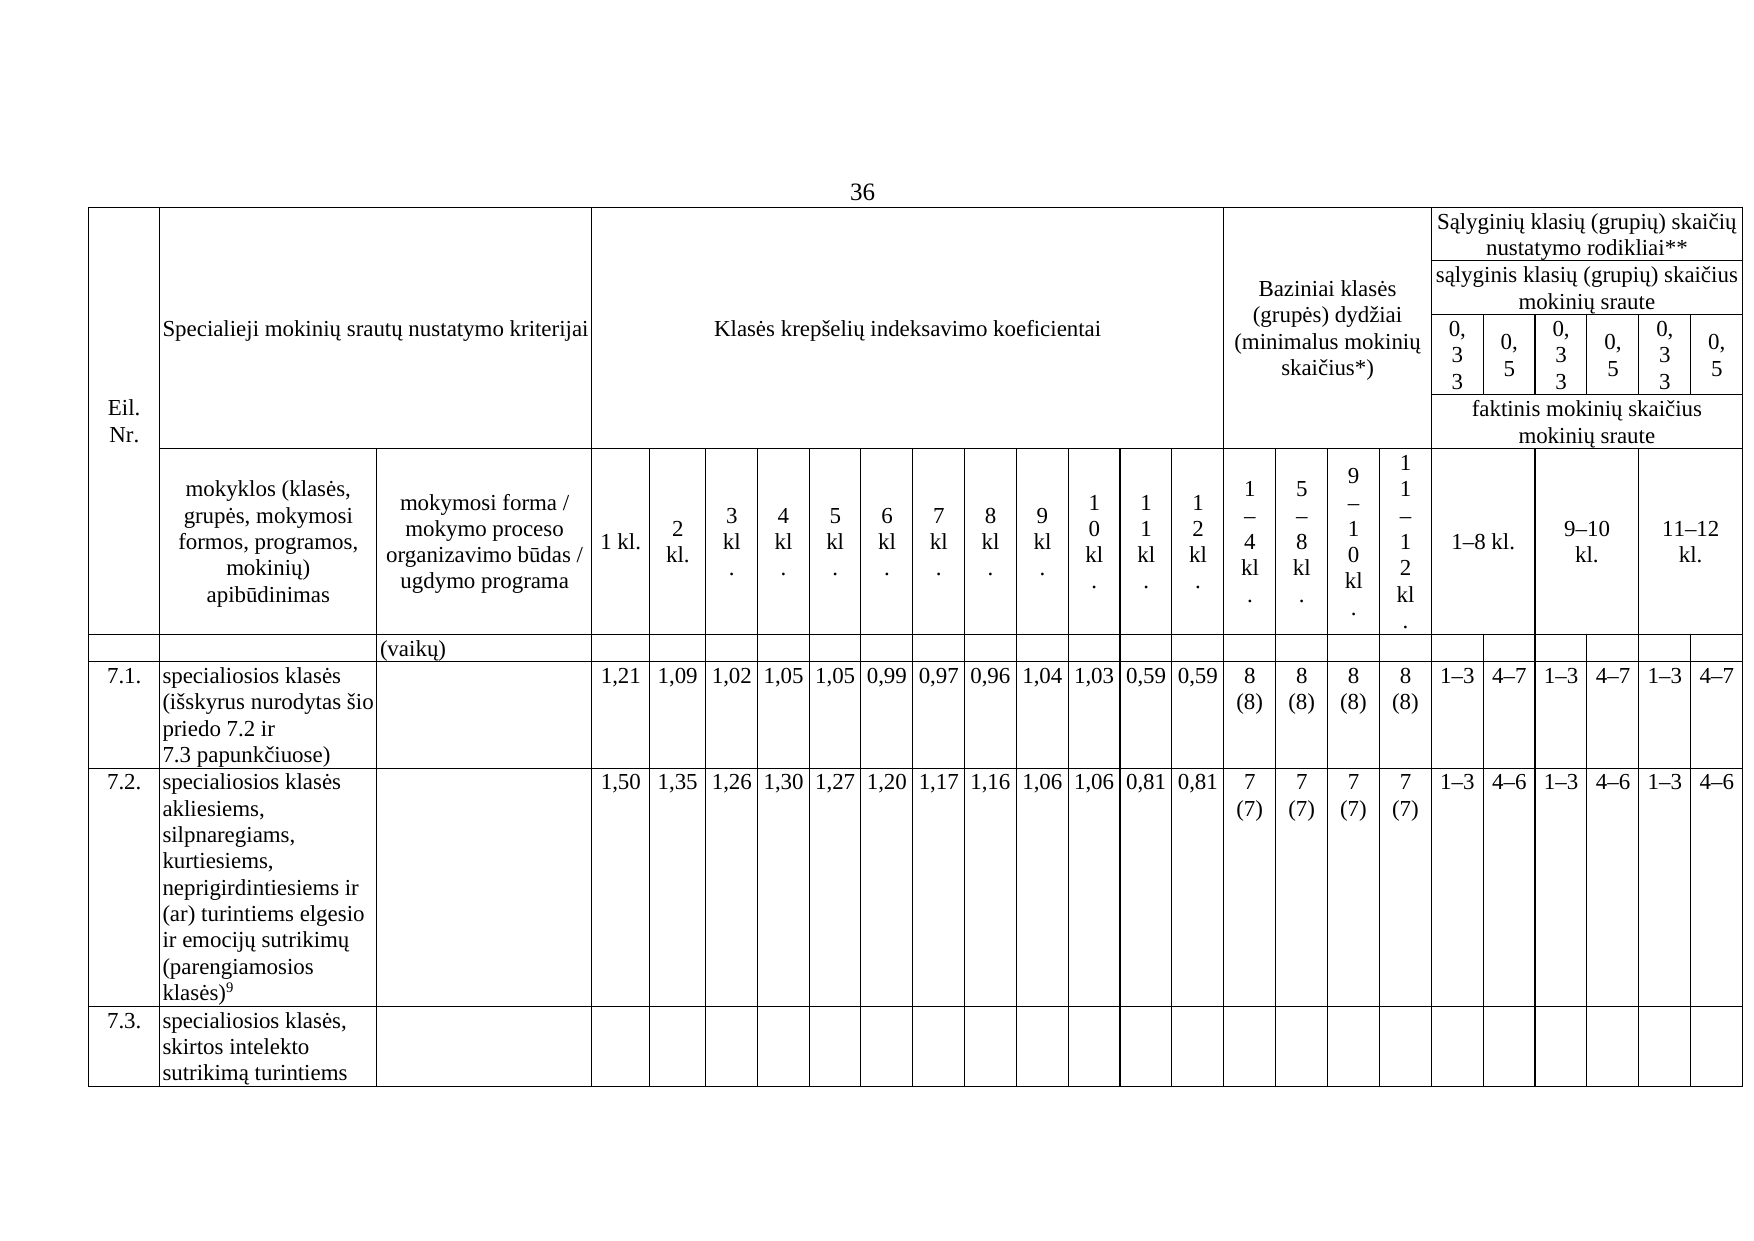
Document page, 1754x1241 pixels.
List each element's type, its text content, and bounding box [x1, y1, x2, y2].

table_cell 1,06 [1017, 769, 1068, 1006]
table_cell [758, 635, 809, 661]
table_cell 9 kl. [1017, 449, 1068, 633]
table_cell 8 (8) [1328, 662, 1379, 767]
table_cell [1224, 1007, 1275, 1086]
table_cell [1587, 1007, 1638, 1086]
table_cell 9–10 kl. [1536, 449, 1638, 633]
table_cell [810, 1007, 860, 1086]
table_cell 0,33 [1432, 315, 1483, 394]
table_cell [1069, 1007, 1119, 1086]
table_cell 4–6 [1691, 769, 1742, 1006]
table_cell 0,33 [1639, 315, 1690, 394]
table_cell [1432, 635, 1483, 661]
table_header Sąlyginių klasių (grupių) skaičių nustatymo rodikliai** [1432, 208, 1742, 260]
table_cell 1–3 [1536, 769, 1586, 1006]
table_cell (vaikų) [377, 635, 591, 661]
table_cell 1,02 [706, 662, 757, 767]
table_header Eil. Nr. [89, 208, 159, 633]
table_cell 9–10 kl. [1328, 449, 1379, 633]
table_cell specialiosios klasės, skirtos intelekto sutrikimą turintiems [160, 1007, 376, 1086]
table_cell [1172, 635, 1223, 661]
table_cell 0,59 [1121, 662, 1171, 767]
table_cell 1,09 [650, 662, 705, 767]
table_cell [89, 635, 159, 661]
table_cell [1639, 635, 1690, 661]
table_cell [377, 1007, 591, 1086]
table_cell [861, 635, 912, 661]
table_cell 0,5 [1691, 315, 1742, 394]
table_cell 0,33 [1536, 315, 1586, 394]
table_cell 3 kl. [706, 449, 757, 633]
table_cell 1–3 [1639, 662, 1690, 767]
table_cell [1691, 1007, 1742, 1086]
table_cell 5–8 kl. [1276, 449, 1327, 633]
table_cell 1,17 [913, 769, 964, 1006]
table_cell 4–7 [1691, 662, 1742, 767]
table_cell [1121, 635, 1171, 661]
table_cell 0,81 [1172, 769, 1223, 1006]
table_cell 8 (8) [1224, 662, 1275, 767]
table_cell [706, 635, 757, 661]
table_cell 0,99 [861, 662, 912, 767]
table_cell 1,21 [592, 662, 649, 767]
table_cell 0,81 [1121, 769, 1171, 1006]
table_cell [592, 1007, 649, 1086]
table_cell [1484, 1007, 1534, 1086]
table_cell 6 kl. [861, 449, 912, 633]
table_cell 11–12 kl. [1380, 449, 1431, 633]
table_cell 1,35 [650, 769, 705, 1006]
table_cell 7 kl. [913, 449, 964, 633]
table_cell 4 kl. [758, 449, 809, 633]
table_cell 5 kl. [810, 449, 860, 633]
table_cell 7.3. [89, 1007, 159, 1086]
table_cell 7 (7) [1328, 769, 1379, 1006]
table_cell [1587, 635, 1638, 661]
table_header Specialieji mokinių srautų nustatymo kriterijai [160, 208, 591, 448]
table_cell 1,06 [1069, 769, 1119, 1006]
table_cell [1276, 1007, 1327, 1086]
table_cell [1276, 635, 1327, 661]
table_cell [650, 635, 705, 661]
table_cell 1,50 [592, 769, 649, 1006]
table_cell 1–3 [1432, 662, 1483, 767]
table_cell 2 kl. [650, 449, 705, 633]
table_cell mokymosi forma / mokymo proceso organizavimo būdas / ugdymo programa [377, 449, 591, 633]
table_cell 1,05 [810, 662, 860, 767]
table_cell [1017, 1007, 1068, 1086]
table_cell 4–7 [1484, 662, 1534, 767]
table_cell 1–4 kl. [1224, 449, 1275, 633]
table_cell 1,05 [758, 662, 809, 767]
table_cell 0,5 [1587, 315, 1638, 394]
table_cell [913, 1007, 964, 1086]
table_cell 1,03 [1069, 662, 1119, 767]
table_cell [377, 769, 591, 1006]
table_cell 10 kl. [1069, 449, 1119, 633]
table_cell 1 kl. [592, 449, 649, 633]
table_cell specialiosios klasės akliesiems, silpnaregiams, kurtiesiems, neprigirdintiesiems ir (ar) turintiems elgesio ir emocijų sutrikimų (parengiamosios klasės)9 [160, 769, 376, 1006]
table_cell [1639, 1007, 1690, 1086]
table_cell 1,16 [965, 769, 1016, 1006]
table_cell 1–8 kl. [1432, 449, 1534, 633]
table_cell 1,30 [758, 769, 809, 1006]
table_header Klasės krepšelių indeksavimo koeficientai [592, 208, 1223, 448]
table_cell [810, 635, 860, 661]
table_header Baziniai klasės (grupės) dydžiai (minimalus mokinių skaičius*) [1224, 208, 1431, 448]
table_cell [965, 635, 1016, 661]
table_cell 0,5 [1484, 315, 1534, 394]
table_cell [1536, 635, 1586, 661]
table_cell 8 (8) [1380, 662, 1431, 767]
table_cell specialiosios klasės (išskyrus nurodytas šio priedo 7.2 ir 7.3 papunkčiuose) [160, 662, 376, 767]
table_cell 7.2. [89, 769, 159, 1006]
table_cell 0,96 [965, 662, 1016, 767]
table_cell sąlyginis klasių (grupių) skaičius mokinių sraute [1432, 261, 1742, 314]
table_cell [650, 1007, 705, 1086]
table_cell 1,04 [1017, 662, 1068, 767]
table_cell 4–7 [1587, 662, 1638, 767]
table_cell [1121, 1007, 1171, 1086]
table_cell faktinis mokinių skaičius mokinių sraute [1432, 395, 1742, 448]
table_cell 1–3 [1432, 769, 1483, 1006]
table_cell [1224, 635, 1275, 661]
table_cell 4–6 [1587, 769, 1638, 1006]
table_cell [1484, 635, 1534, 661]
table_cell [160, 635, 376, 661]
table_cell [1172, 1007, 1223, 1086]
table_cell 7 (7) [1224, 769, 1275, 1006]
table_cell [1380, 635, 1431, 661]
table_cell 4–6 [1484, 769, 1534, 1006]
table_cell 1–3 [1639, 769, 1690, 1006]
table_cell 1–3 [1536, 662, 1586, 767]
table_cell 11 kl. [1121, 449, 1171, 633]
table_cell [1380, 1007, 1431, 1086]
table_cell [965, 1007, 1016, 1086]
table_cell [861, 1007, 912, 1086]
table_cell [592, 635, 649, 661]
table_cell [1432, 1007, 1483, 1086]
table_cell 1,27 [810, 769, 860, 1006]
table_cell [758, 1007, 809, 1086]
table_cell 0,97 [913, 662, 964, 767]
table_cell [1328, 635, 1379, 661]
table_cell 1,26 [706, 769, 757, 1006]
table_cell [1691, 635, 1742, 661]
table_cell 7.1. [89, 662, 159, 767]
table_cell 8 kl. [965, 449, 1016, 633]
table_cell 8 (8) [1276, 662, 1327, 767]
table_cell 7 (7) [1380, 769, 1431, 1006]
table_cell [1069, 635, 1119, 661]
table_cell [706, 1007, 757, 1086]
table_cell [913, 635, 964, 661]
table_cell 7 (7) [1276, 769, 1327, 1006]
table_cell [1536, 1007, 1586, 1086]
table_cell 12 kl. [1172, 449, 1223, 633]
table_cell mokyklos (klasės, grupės, mokymosi formos, programos, mokinių) apibūdinimas [160, 449, 376, 633]
table_cell [377, 662, 591, 767]
table_cell 11–12 kl. [1639, 449, 1742, 633]
table_cell 0,59 [1172, 662, 1223, 767]
table_cell [1328, 1007, 1379, 1086]
table_cell 1,20 [861, 769, 912, 1006]
table_cell [1017, 635, 1068, 661]
